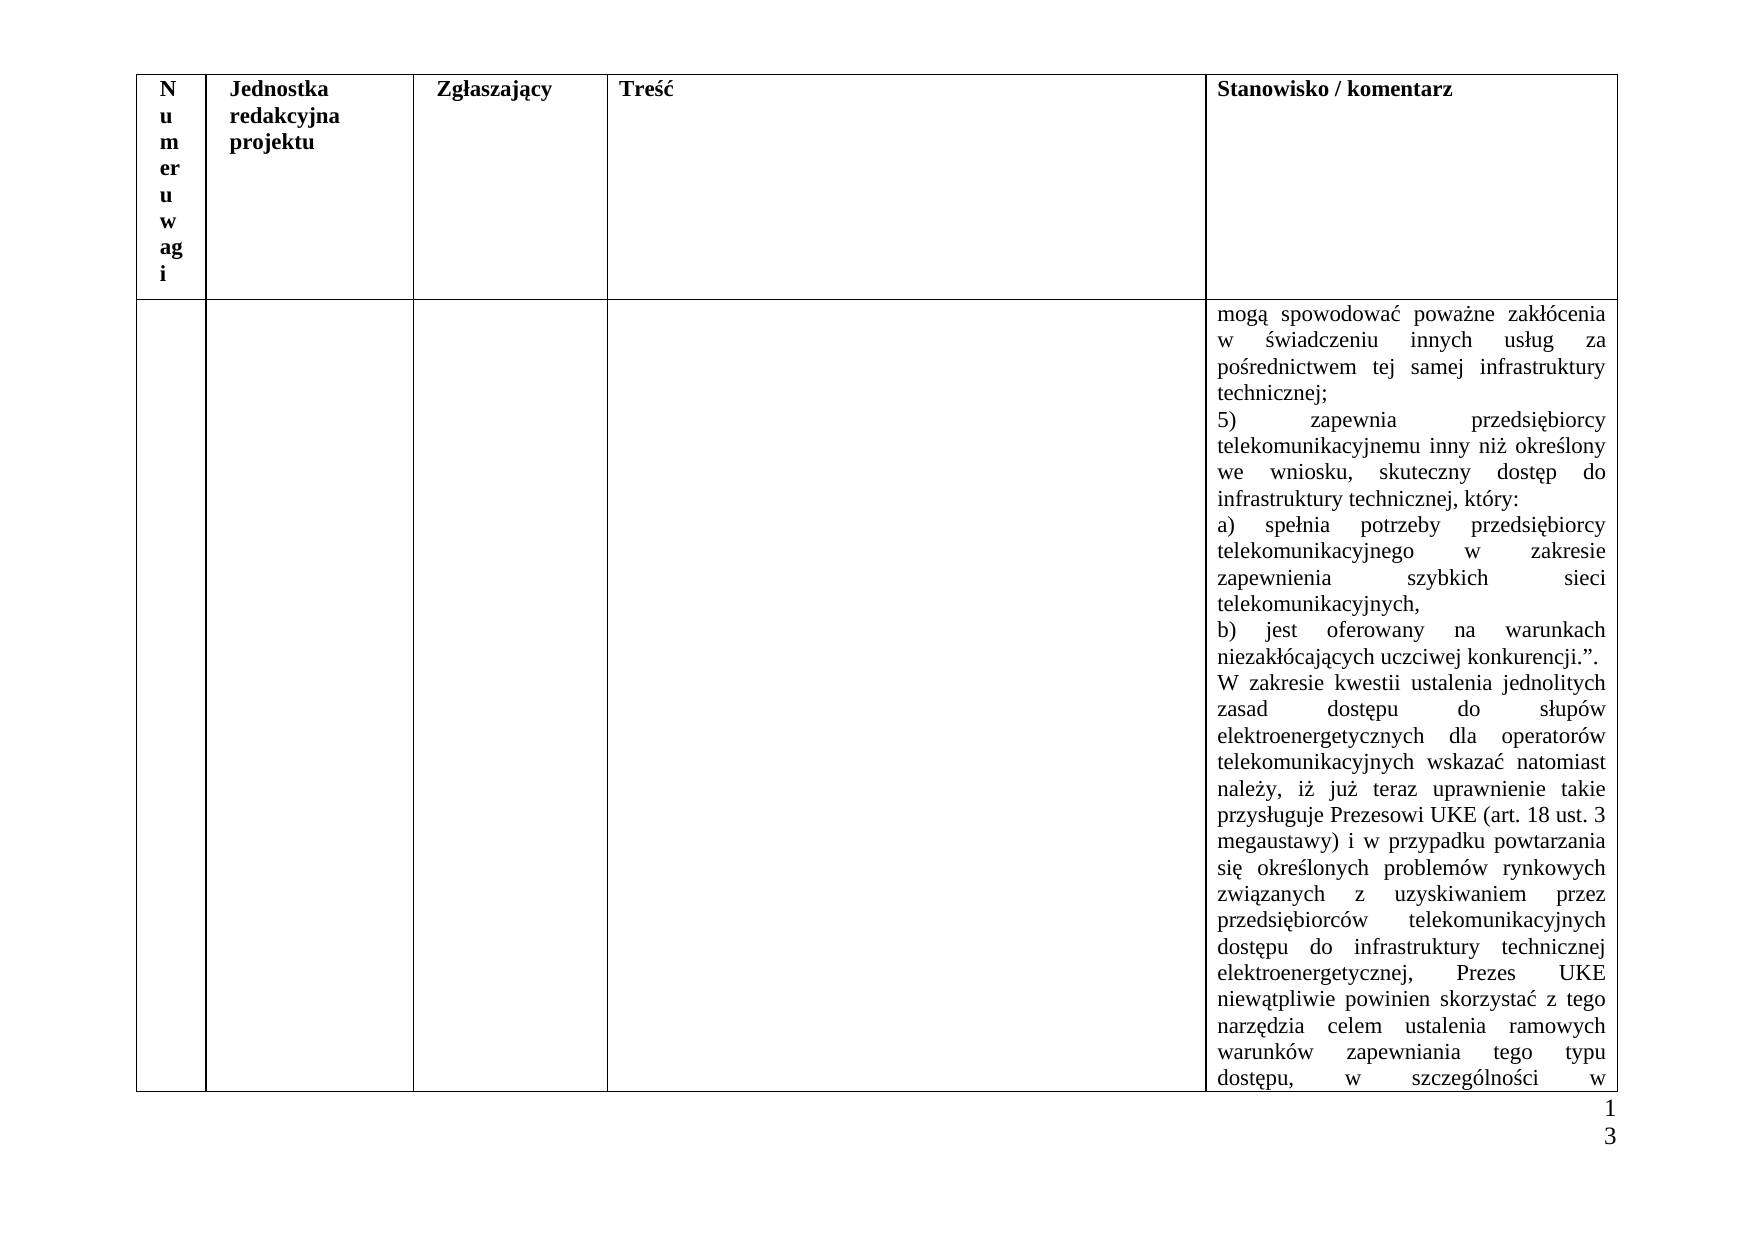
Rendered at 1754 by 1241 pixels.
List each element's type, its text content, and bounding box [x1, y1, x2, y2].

table_header Treść [608, 75, 1205, 299]
table_cell mogą spowodować poważne zakłócenia w świadczeniu innych usług za pośrednictwem tej samej infrastruktury technicznej; 5) zapewnia przedsiębiorcy telekomunikacyjnemu inny niż określony we wniosku, skuteczny dostęp do infrastruktury technicznej, który: a) spełnia potrzeby przedsiębiorcy telekomunikacyjnego w zakresie zapewnienia szybkich sieci telekomunikacyjnych, b) jest oferowany na warunkach niezakłócających uczciwej konkurencji.”. W zakresie kwestii ustalenia jednolitych zasad dostępu do słupów elektroenergetycznych dla operatorów telekomunikacyjnych wskazać natomiast należy, iż już teraz uprawnienie takie przysługuje Prezesowi UKE (art. 18 ust. 3 megaustawy) i w przypadku powtarzania się określonych problemów rynkowych związanych z uzyskiwaniem przez przedsiębiorców telekomunikacyjnych dostępu do infrastruktury technicznej elektroenergetycznej, Prezes UKE niewątpliwie powinien skorzystać z tego narzędzia celem ustalenia ramowych warunków zapewniania tego typu dostępu, w szczególności w [1207, 300, 1617, 1091]
table_header Jednostka redakcyjna projektu [207, 75, 413, 299]
table_cell [608, 300, 1205, 1091]
table_cell [414, 300, 607, 1091]
table_header Numer uwagi [137, 75, 205, 299]
table_cell [137, 300, 205, 1091]
table_cell [207, 300, 413, 1091]
table_header Zgłaszający [414, 75, 607, 299]
table_header Stanowisko / komentarz [1207, 75, 1617, 299]
